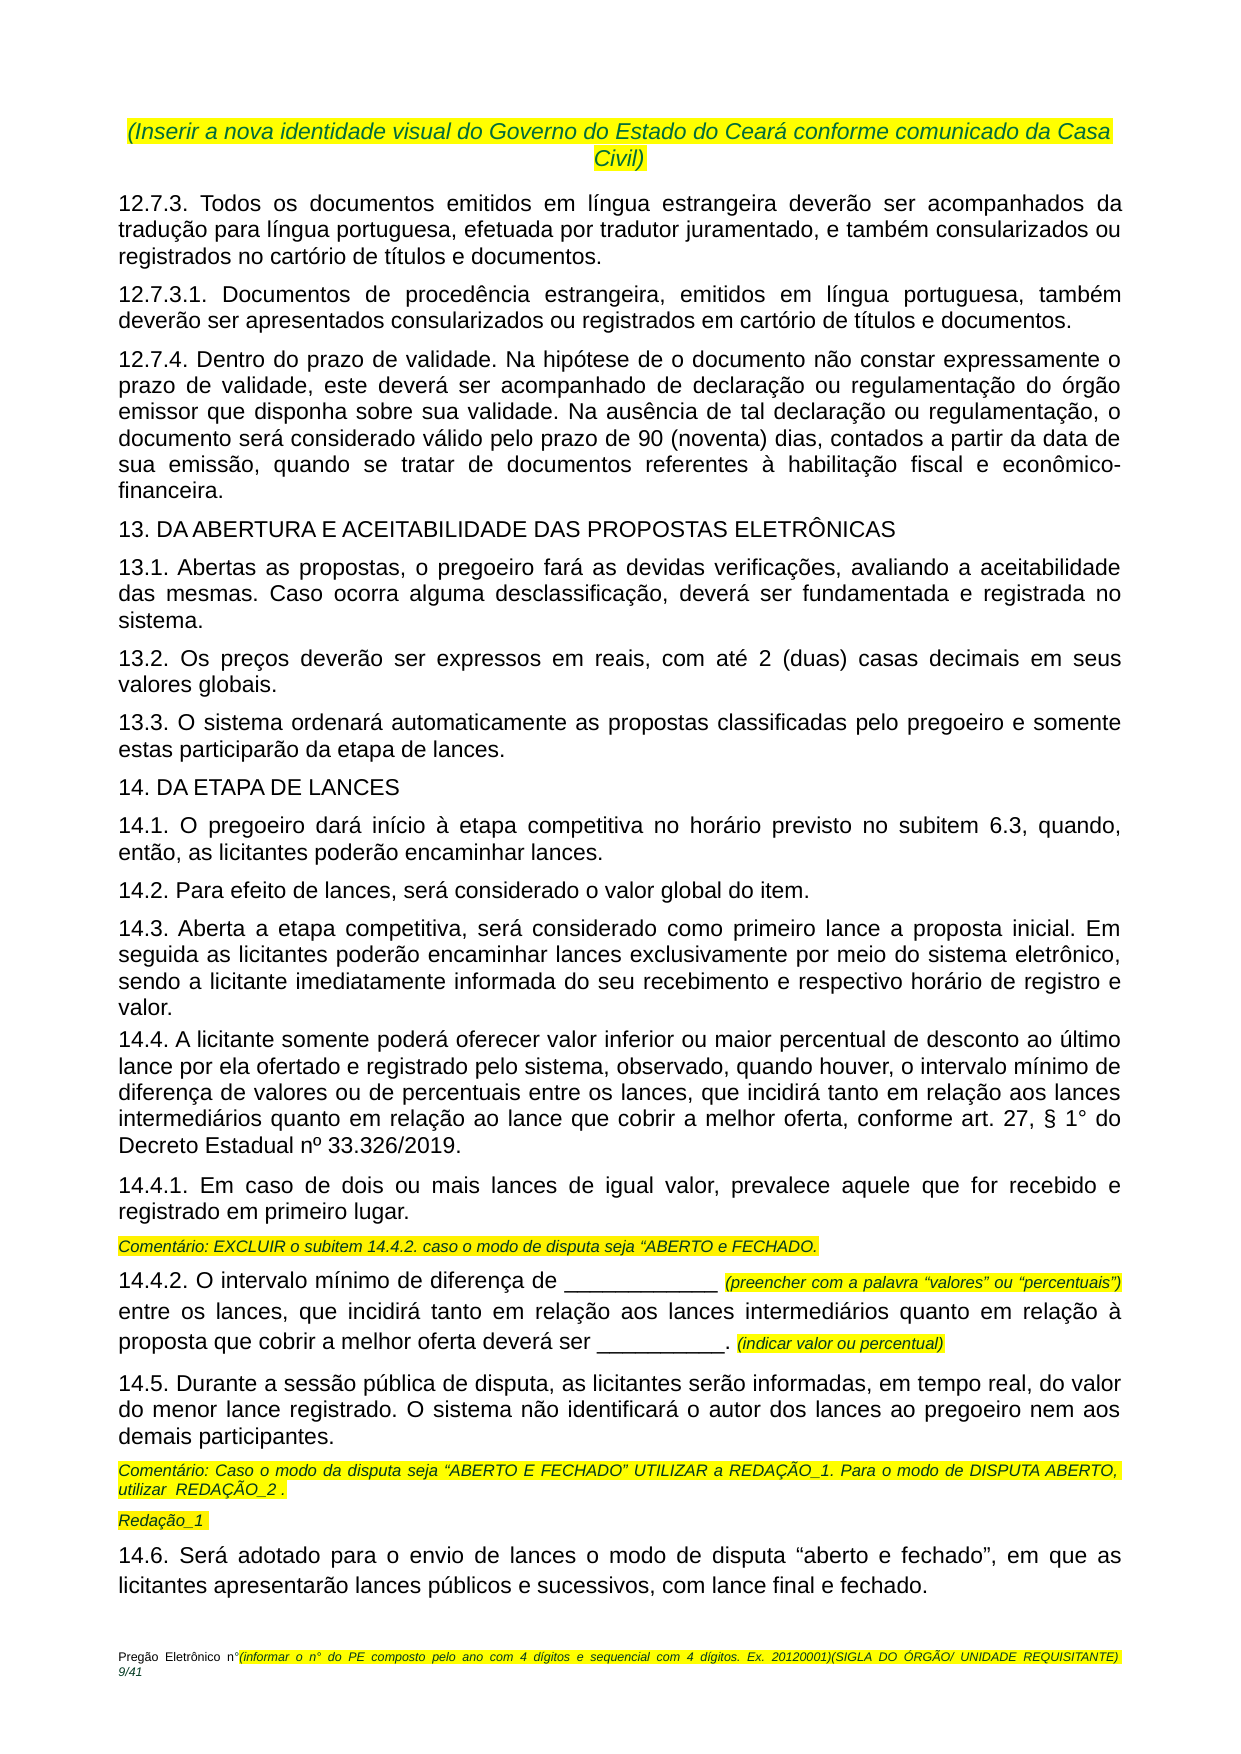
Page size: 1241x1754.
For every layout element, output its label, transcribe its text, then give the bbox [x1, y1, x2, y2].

list 14.4.2. O intervalo mínimo de diferença de ____________ (preencher com a palavra “valores” ou “percentuais”) entre os lances, que incidirá tanto em relação aos lances intermediários quanto em relação à proposta que cobrir a melhor oferta deverá ser __________. (indicar valor ou percentual) [118, 1267, 1122, 1354]
text 14. DA ETAPA DE LANCES [118, 774, 1122, 800]
text Redação_1 [118, 1511, 1122, 1530]
text 14.2. Para efeito de lances, será considerado o valor global do item. [118, 877, 1122, 903]
text 12.7.3.1. Documentos de procedência estrangeira, emitidos em língua portuguesa, também deverão ser apresentados consularizados ou registrados em cartório de títulos e documentos. [118, 281, 1122, 334]
text 14.6. Será adotado para o envio de lances o modo de disputa “aberto e fechado”, em que as licitantes apresentarão lances públicos e sucessivos, com lance final e fechado. [118, 1542, 1122, 1599]
text 14.4.1. Em caso de dois ou mais lances de igual valor, prevalece aquele que for recebido e registrado em primeiro lugar. [118, 1172, 1122, 1224]
text 13. DA ABERTURA E ACEITABILIDADE DAS PROPOSTAS ELETRÔNICAS [118, 516, 1122, 542]
text Comentário: Caso o modo da disputa seja “ABERTO E FECHADO” UTILIZAR a REDAÇÃO_1. Para o modo de DISPUTA ABERTO, utilizar REDAÇÃO_2 . [118, 1461, 1122, 1499]
text 13.1. Abertas as propostas, o pregoeiro fará as devidas verificações, avaliando a aceitabilidade das mesmas. Caso ocorra alguma desclassificação, deverá ser fundamentada e registrada no sistema. [118, 554, 1122, 633]
text 14.4. A licitante somente poderá oferecer valor inferior ou maior percentual de desconto ao último lance por ela ofertado e registrado pelo sistema, observado, quando houver, o intervalo mínimo de diferença de valores ou de percentuais entre os lances, que incidirá tanto em relação aos lances intermediários quanto em relação ao lance que cobrir a melhor oferta, conforme art. 27, § 1° do Decreto Estadual nº 33.326/2019. [118, 1026, 1122, 1158]
text 14.3. Aberta a etapa competitiva, será considerado como primeiro lance a proposta inicial. Em seguida as licitantes poderão encaminhar lances exclusivamente por meio do sistema eletrônico, sendo a licitante imediatamente informada do seu recebimento e respectivo horário de registro e valor. [118, 915, 1122, 1020]
text 14.5. Durante a sessão pública de disputa, as licitantes serão informadas, em tempo real, do valor do menor lance registrado. O sistema não identificará o autor dos lances ao pregoeiro nem aos demais participantes. [118, 1370, 1122, 1449]
text 12.7.4. Dentro do prazo de validade. Na hipótese de o documento não constar expressamente o prazo de validade, este deverá ser acompanhado de declaração ou regulamentação do órgão emissor que disponha sobre sua validade. Na ausência de tal declaração ou regulamentação, o documento será considerado válido pelo prazo de 90 (noventa) dias, contados a partir da data de sua emissão, quando se tratar de documentos referentes à habilitação fiscal e econômico-financeira. [118, 346, 1122, 504]
text 14.1. O pregoeiro dará início à etapa competitiva no horário previsto no subitem 6.3, quando, então, as licitantes poderão encaminhar lances. [118, 812, 1122, 865]
text 13.3. O sistema ordenará automaticamente as propostas classificadas pelo pregoeiro e somente estas participarão da etapa de lances. [118, 709, 1122, 762]
text 13.2. Os preços deverão ser expressos em reais, com até 2 (duas) casas decimais em seus valores globais. [118, 645, 1122, 697]
text 12.7.3. Todos os documentos emitidos em língua estrangeira deverão ser acompanhados da tradução para língua portuguesa, efetuada por tradutor juramentado, e também consularizados ou registrados no cartório de títulos e documentos. [118, 190, 1122, 269]
text Comentário: EXCLUIR o subitem 14.4.2. caso o modo de disputa seja “ABERTO e FECHADO. [118, 1236, 1122, 1256]
